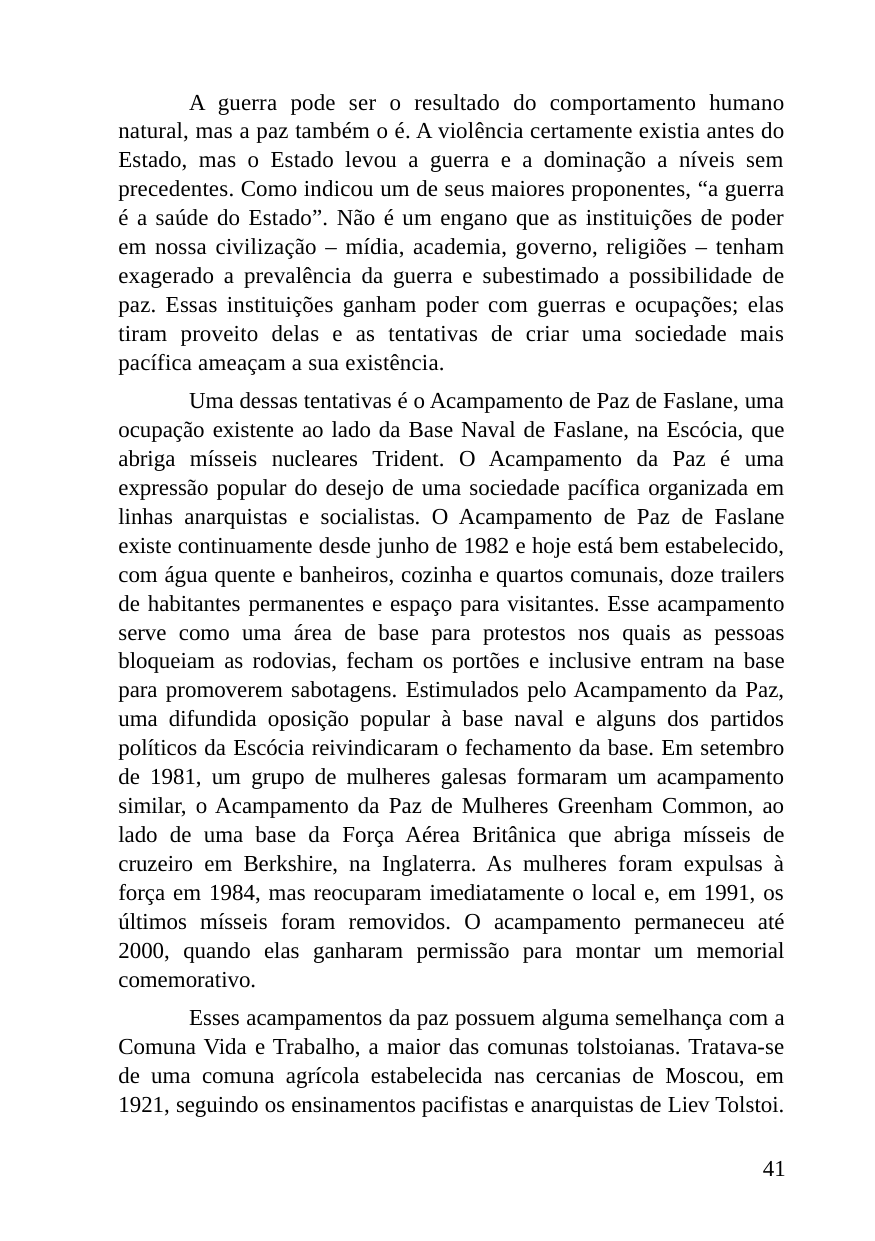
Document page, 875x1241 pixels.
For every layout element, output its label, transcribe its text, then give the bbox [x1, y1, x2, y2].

text Esses acampamentos da paz possuem alguma semelhança com a Comuna Vida e Trabalho, a maior das comunas tolstoianas. Tratava-se de uma comuna agrícola estabelecida nas cercanias de Moscou, em 1921, seguindo os ensinamentos pacifistas e anarquistas de Liev Tolstoi. [118, 1004, 786, 1117]
text A guerra pode ser o resultado do comportamento humano natural, mas a paz também o é. A violência certamente existia antes do Estado, mas o Estado levou a guerra e a dominação a níveis sem precedentes. Como indicou um de seus maiores proponentes, “a guerra é a saúde do Estado”. Não é um engano que as instituições de poder em nossa civilização – mídia, academia, governo, religiões – tenham exagerado a prevalência da guerra e subestimado a possibilidade de paz. Essas instituições ganham poder com guerras e ocupações; elas tiram proveito delas e as tentativas de criar uma sociedade mais pacífica ameaçam a sua existência. [118, 88, 786, 376]
text Uma dessas tentativas é o Acampamento de Paz de Faslane, uma ocupação existente ao lado da Base Naval de Faslane, na Escócia, que abriga mísseis nucleares Trident. O Acampamento da Paz é uma expressão popular do desejo de uma sociedade pacífica organizada em linhas anarquistas e socialistas. O Acampamento de Paz de Faslane existe continuamente desde junho de 1982 e hoje está bem estabelecido, com água quente e banheiros, cozinha e quartos comunais, doze trailers de habitantes permanentes e espaço para visitantes. Esse acampamento serve como uma área de base para protestos nos quais as pessoas bloqueiam as rodovias, fecham os portões e inclusive entram na base para promoverem sabotagens. Estimulados pelo Acampamento da Paz, uma difundida oposição popular à base naval e alguns dos partidos políticos da Escócia reivindicaram o fechamento da base. Em setembro de 1981, um grupo de mulheres galesas formaram um acampamento similar, o Acampamento da Paz de Mulheres Greenham Common, ao lado de uma base da Força Aérea Britânica que abriga mísseis de cruzeiro em Berkshire, na Inglaterra. As mulheres foram expulsas à força em 1984, mas reocuparam imediatamente o local e, em 1991, os últimos mísseis foram removidos. O acampamento permaneceu até 2000, quando elas ganharam permissão para montar um memorial comemorativo. [118, 387, 786, 992]
